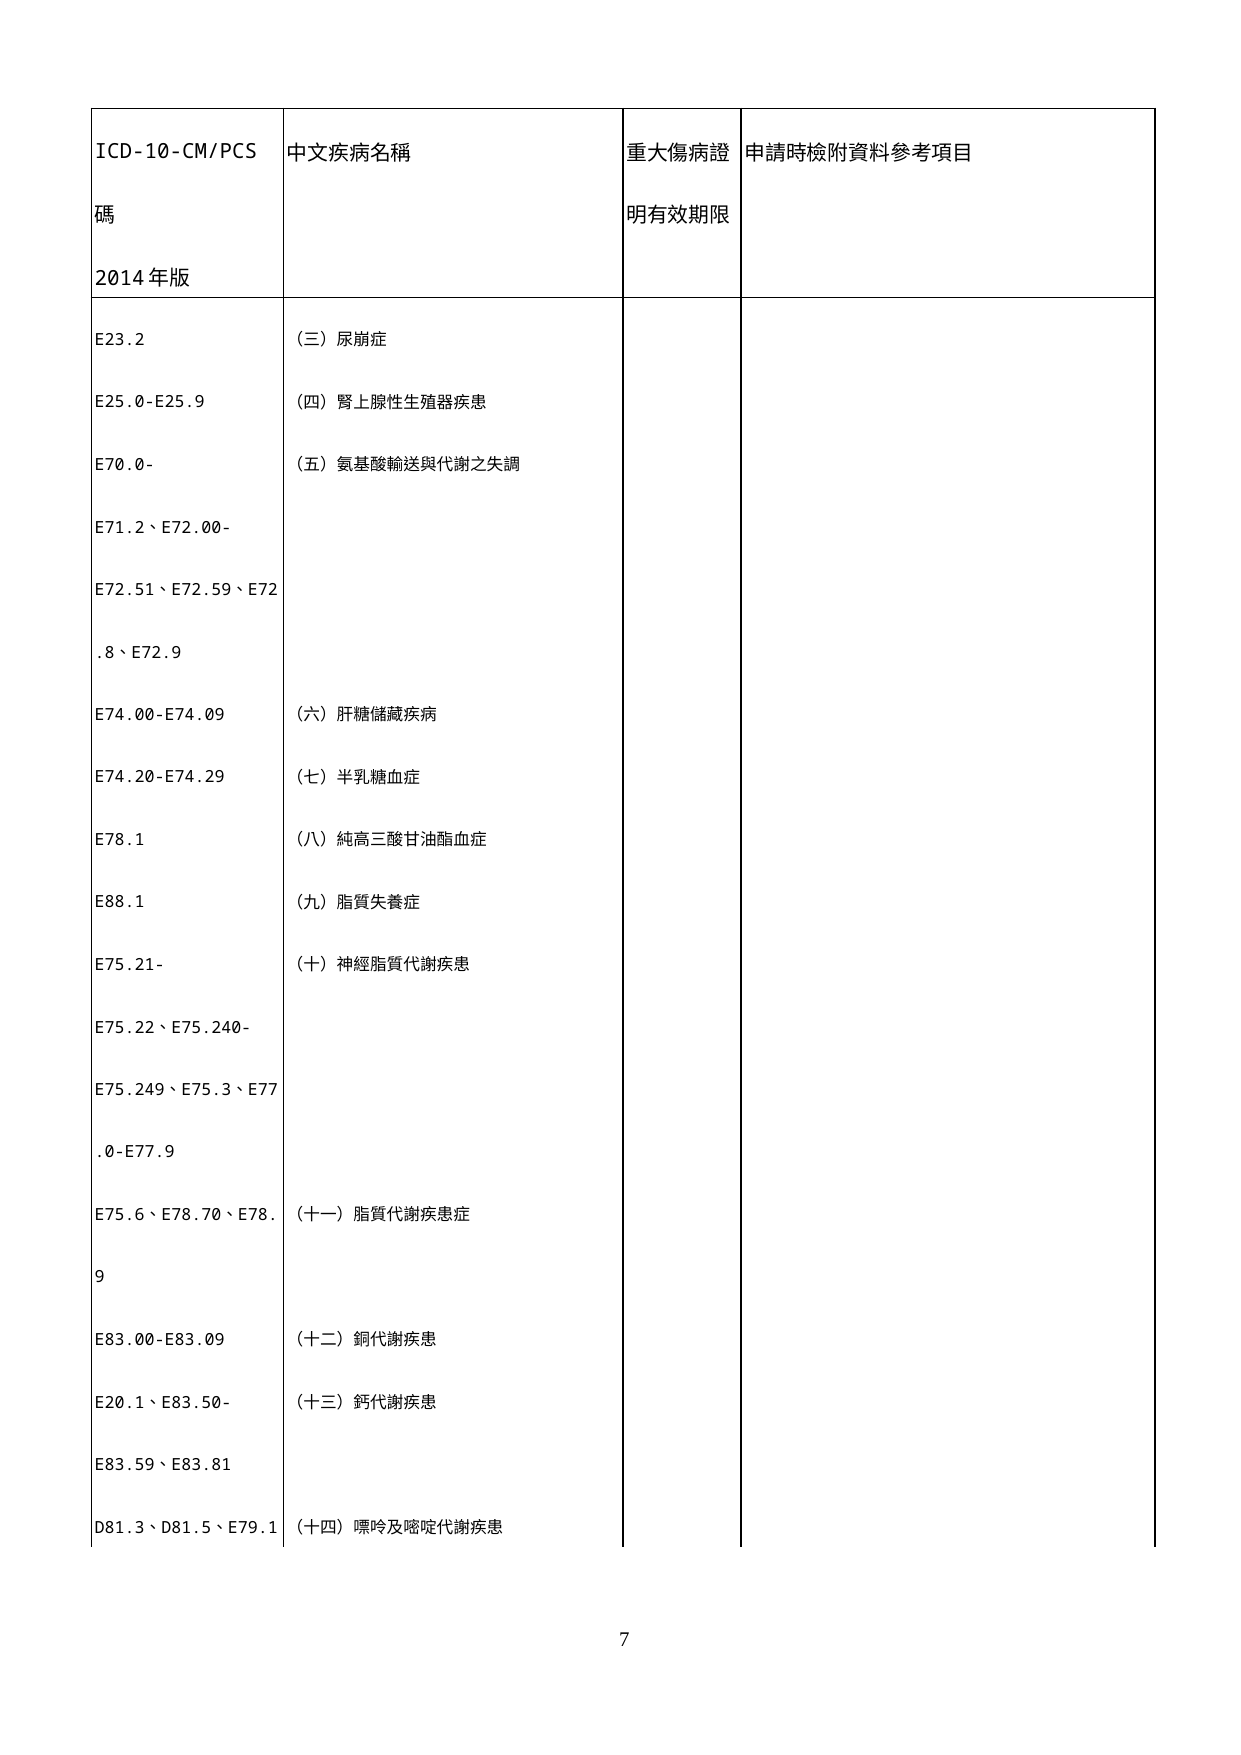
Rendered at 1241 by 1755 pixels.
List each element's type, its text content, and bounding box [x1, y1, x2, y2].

table_cell [624, 859, 740, 922]
table_cell [742, 1484, 1154, 1547]
table_cell （十二）銅代謝疾患 [284, 1297, 622, 1359]
table_cell （五）氨基酸輸送與代謝之失調 [284, 422, 622, 672]
table_cell E75.21-E75.22、E75.240-E75.249、E75.3、E77.0-E77.9 [92, 922, 283, 1172]
table_cell （十三）鈣代謝疾患 [284, 1359, 622, 1484]
table_cell E25.0-E25.9 [92, 359, 283, 422]
table_header ICD-10-CM/PCS碼 2014年版 [92, 109, 283, 297]
table_cell E23.2 [92, 298, 283, 359]
table_cell （八）純高三酸甘油酯血症 [284, 797, 622, 859]
table_cell [742, 422, 1154, 672]
table_cell [742, 734, 1154, 797]
table_cell （十）神經脂質代謝疾患 [284, 922, 622, 1172]
table_cell E75.6、E78.70、E78.9 [92, 1172, 283, 1297]
table_cell [624, 1484, 740, 1547]
table_cell D81.3、D81.5、E79.1- [92, 1484, 283, 1547]
table_cell （四）腎上腺性生殖器疾患 [284, 359, 622, 422]
table_cell （三）尿崩症 [284, 298, 622, 359]
table_cell [624, 1172, 740, 1297]
table_header 申請時檢附資料參考項目 [742, 109, 1154, 297]
table_cell （七）半乳糖血症 [284, 734, 622, 797]
table_cell [742, 1359, 1154, 1484]
table_cell [624, 1359, 740, 1484]
table_cell （十四）嘌呤及嘧啶代謝疾患 [284, 1484, 622, 1547]
table_cell （十一）脂質代謝疾患症 [284, 1172, 622, 1297]
table_cell [624, 734, 740, 797]
table_cell [624, 359, 740, 422]
table_cell E70.0-E71.2、E72.00-E72.51、E72.59、E72.8、E72.9 [92, 422, 283, 672]
table_cell E88.1 [92, 859, 283, 922]
table_cell E74.00-E74.09 [92, 672, 283, 734]
table_cell E74.20-E74.29 [92, 734, 283, 797]
table_cell （六）肝糖儲藏疾病 [284, 672, 622, 734]
table_cell [624, 1297, 740, 1359]
table_cell [624, 298, 740, 359]
table_cell [742, 797, 1154, 859]
table_cell [624, 672, 740, 734]
table_cell [624, 797, 740, 859]
table_cell E78.1 [92, 797, 283, 859]
table_cell [742, 859, 1154, 922]
table_header 重大傷病證明有效期限 [624, 109, 740, 297]
table_cell E83.00-E83.09 [92, 1297, 283, 1359]
table_cell [742, 298, 1154, 359]
table_cell [742, 672, 1154, 734]
table_cell （九）脂質失養症 [284, 859, 622, 922]
table_header 中文疾病名稱 [284, 109, 622, 297]
table_cell [742, 922, 1154, 1172]
table_cell [742, 359, 1154, 422]
table_cell [742, 1172, 1154, 1297]
table_cell E20.1、E83.50-E83.59、E83.81 [92, 1359, 283, 1484]
table_cell [624, 922, 740, 1172]
table_cell [624, 422, 740, 672]
table_cell [742, 1297, 1154, 1359]
